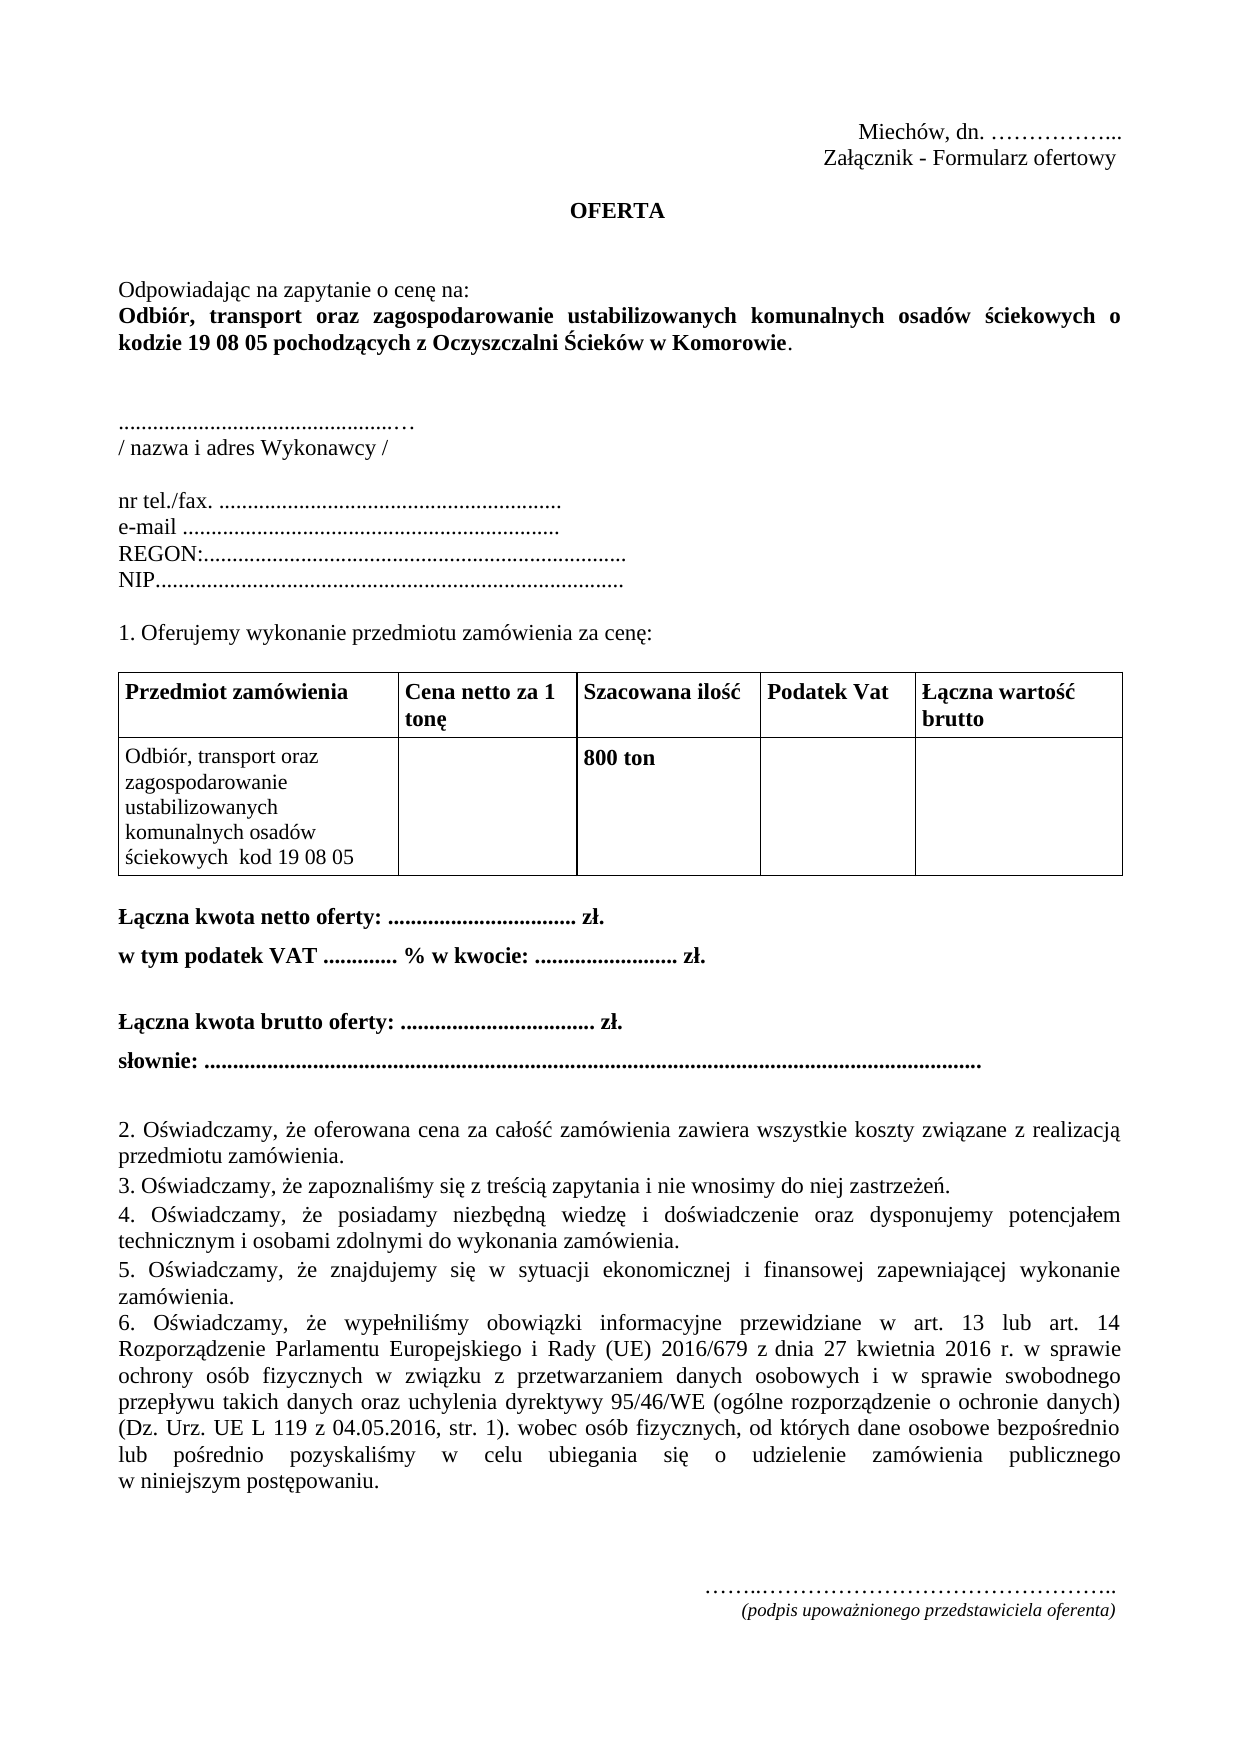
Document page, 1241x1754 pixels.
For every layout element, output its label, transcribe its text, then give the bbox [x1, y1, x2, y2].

text OFERTA [118, 197, 1122, 223]
table_header Szacowana ilość [578, 673, 760, 737]
text nr tel./fax. ............................................................ [118, 487, 1122, 513]
text ……..……………………………………….. [118, 1573, 1122, 1599]
text Miechów, dn. ……………... [118, 118, 1122, 144]
text 5. Oświadczamy, że znajdujemy się w sytuacji ekonomicznej i finansowej zapewniającej wykonanie zamówienia. [118, 1256, 1122, 1309]
text Łączna kwota brutto oferty: .................................. zł. [118, 1008, 1122, 1034]
text Odpowiadając na zapytanie o cenę na: [118, 276, 1122, 303]
text 1. Oferujemy wykonanie przedmiotu zamówienia za cenę: [118, 619, 1122, 645]
table_cell [916, 738, 1122, 875]
table_header Łączna wartość brutto [916, 673, 1122, 737]
text 4. Oświadczamy, że posiadamy niezbędną wiedzę i doświadczenie oraz dysponujemy potencjałem technicznym i osobami zdolnymi do wykonania zamówienia. [118, 1201, 1122, 1253]
text Łączna kwota netto oferty: ................................. zł. [118, 903, 1122, 929]
text (podpis upoważnionego przedstawiciela oferenta) [118, 1599, 1122, 1621]
text 6. Oświadczamy, że wypełniliśmy obowiązki informacyjne przewidziane w art. 13 lub art. 14 Rozporządzenie Parlamentu Europejskiego i Rady (UE) 2016/679 z dnia 27 kwietnia 2016 r. w sprawie ochrony osób fizycznych w związku z przetwarzaniem danych osobowych i w sprawie swobodnego przepływu takich danych oraz uchylenia dyrektywy 95/46/WE (ogólne rozporządzenie o ochronie danych) (Dz. Urz. UE L 119 z 04.05.2016, str. 1). wobec osób fizycznych, od których dane osobowe bezpośrednio lub pośrednio pozyskaliśmy w celu ubiegania się o udzielenie zamówienia publicznego w niniejszym postępowaniu. [118, 1309, 1122, 1493]
text 2. Oświadczamy, że oferowana cena za całość zamówienia zawiera wszystkie koszty związane z realizacją przedmiotu zamówienia. [118, 1116, 1122, 1169]
text NIP.................................................................................. [118, 566, 1122, 592]
text / nazwa i adres Wykonawcy / [118, 434, 1122, 461]
table_header Przedmiot zamówienia [119, 673, 398, 737]
table_cell Odbiór, transport oraz zagospodarowanie ustabilizowanych komunalnych osadów ściekowych kod 19 08 05 [119, 738, 398, 875]
text 3. Oświadczamy, że zapoznaliśmy się z treścią zapytania i nie wnosimy do niej zastrzeżeń. [118, 1172, 1122, 1198]
text ................................................… [118, 408, 1122, 434]
text słownie: ........................................................................................................................................ [118, 1047, 1122, 1074]
text Odbiór, transport oraz zagospodarowanie ustabilizowanych komunalnych osadów ściekowych o kodzie 19 08 05 pochodzących z Oczyszczalni Ścieków w Komorowie. [118, 303, 1122, 355]
text w tym podatek VAT ............. % w kwocie: ......................... zł. [118, 942, 1122, 968]
table_cell 800 ton [578, 738, 760, 875]
text REGON:.......................................................................... [118, 540, 1122, 566]
table_cell [761, 738, 915, 875]
table_header Podatek Vat [761, 673, 915, 737]
table_cell [399, 738, 576, 875]
text e-mail .................................................................. [118, 513, 1122, 540]
text Załącznik - Formularz ofertowy [118, 144, 1122, 171]
table_header Cena netto za 1 tonę [399, 673, 576, 737]
